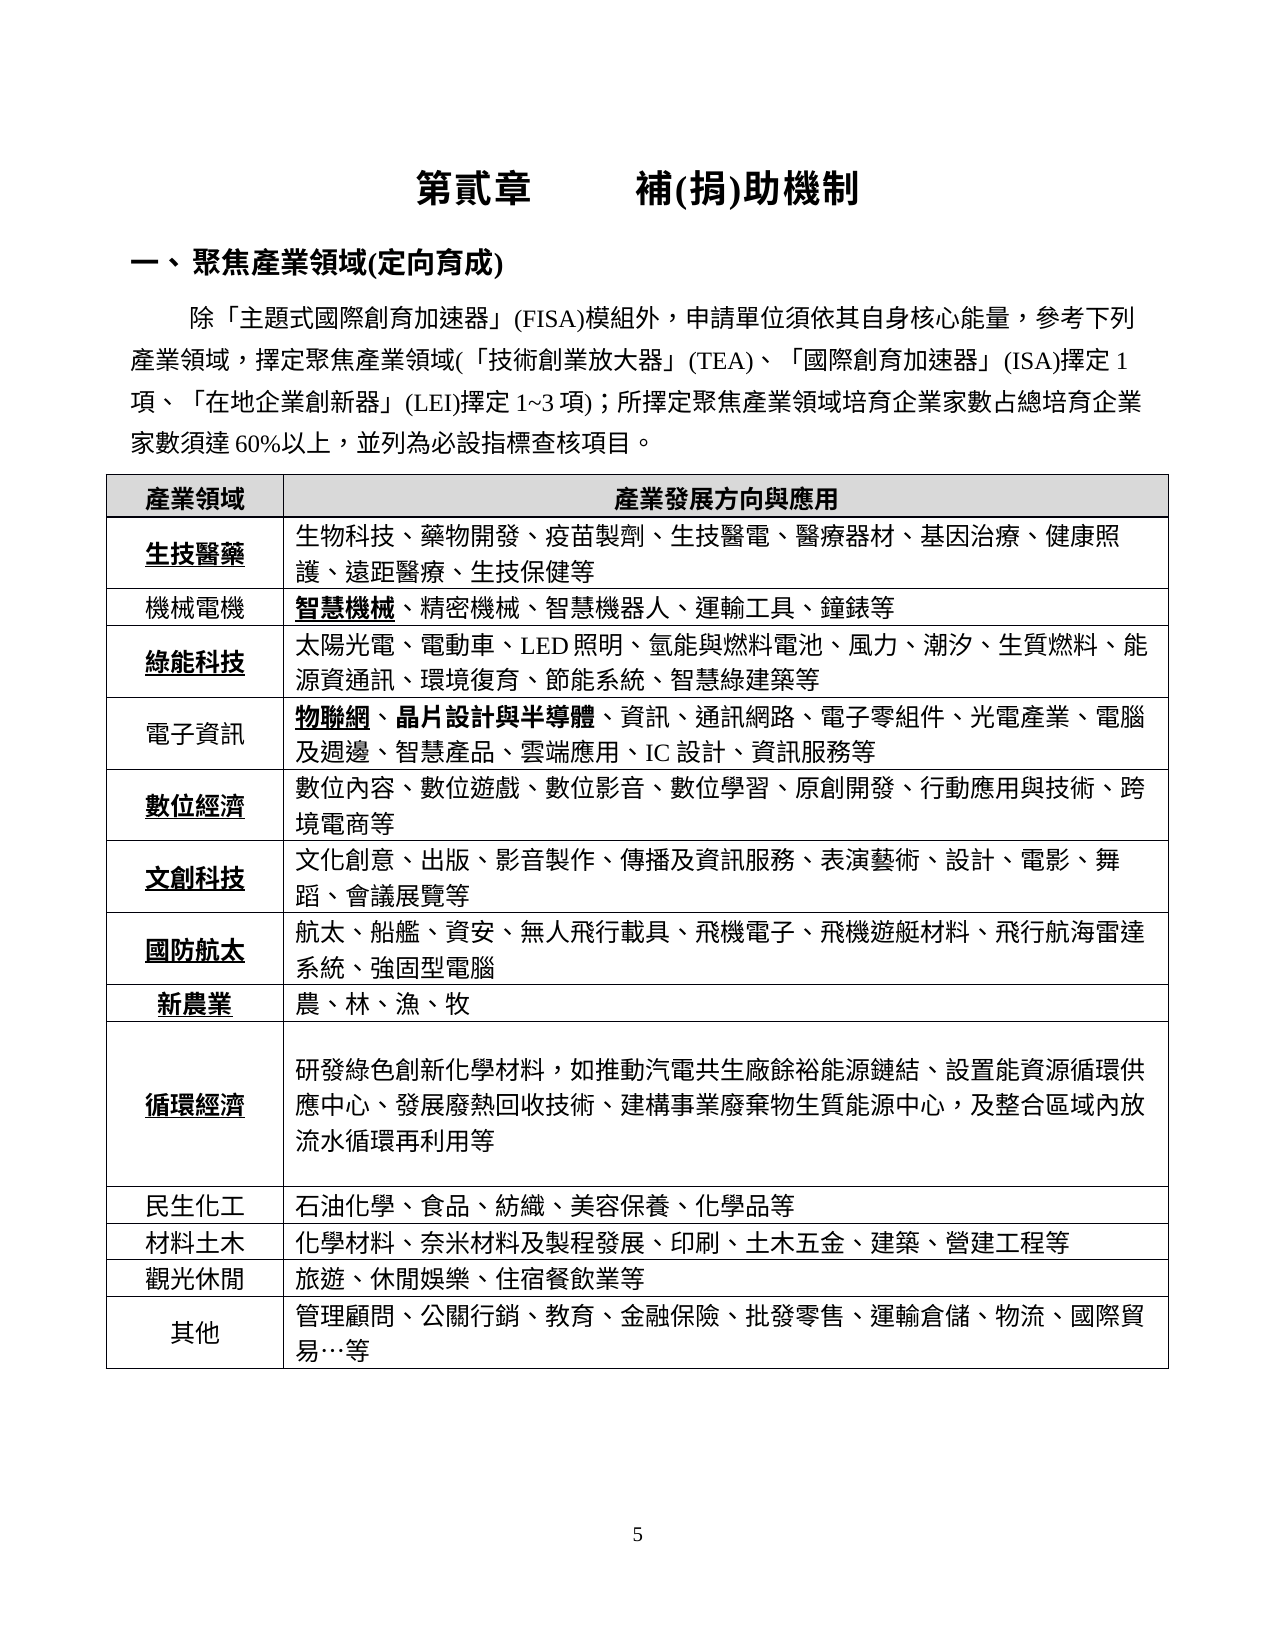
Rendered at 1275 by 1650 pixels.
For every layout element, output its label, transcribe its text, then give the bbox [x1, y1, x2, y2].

table_cell 管理顧問、公關行銷、教育、金融保險、批發零售、運輸倉儲、物流、國際貿易…等 [284, 1297, 1168, 1367]
table_cell 物聯網、晶片設計與半導體、資訊、通訊網路、電子零組件、光電產業、電腦及週邊、智慧產品、雲端應用、IC 設計、資訊服務等 [284, 698, 1168, 768]
table_cell 觀光休閒 [107, 1260, 283, 1296]
table_cell 生物科技、藥物開發、疫苗製劑、生技醫電、醫療器材、基因治療、健康照護、遠距醫療、生技保健等 [284, 518, 1168, 588]
table_cell 太陽光電、電動車、LED照明、氫能與燃料電池、風力、潮汐、生質燃料、能源資通訊、環境復育、節能系統、智慧綠建築等 [284, 626, 1168, 697]
table_cell 機械電機 [107, 589, 283, 625]
table_cell 循環經濟 [107, 1022, 283, 1186]
table_cell 旅遊、休閒娛樂、住宿餐飲業等 [284, 1260, 1168, 1296]
text 除「主題式國際創育加速器」(FISA)模組外，申請單位須依其自身核心能量，參考下列產業領域，擇定聚焦產業領域(「技術創業放大器」(TEA)、「國際創育加速器」(ISA)擇定1項、「在地企業創新器」(LEI)擇定1~3項)；所擇定聚焦產業領域培育企業家數占總培育企業家數須達60%以上，並列為必設指標查核項目。 [130, 294, 1145, 461]
subtitle 聚焦產業領域(定向育成) [130, 240, 1145, 282]
table_cell 航太、船艦、資安、無人飛行載具、飛機電子、飛機遊艇材料、飛行航海雷達系統、強固型電腦 [284, 913, 1168, 984]
table_cell 石油化學、食品、紡織、美容保養、化學品等 [284, 1187, 1168, 1223]
table_cell 數位內容、數位遊戲、數位影音、數位學習、原創開發、行動應用與技術、跨境電商等 [284, 770, 1168, 840]
table_cell 文化創意、出版、影音製作、傳播及資訊服務、表演藝術、設計、電影、舞蹈、會議展覽等 [284, 841, 1168, 912]
subtitle 補(捐)助機制 [130, 159, 1145, 213]
table_cell 研發綠色創新化學材料，如推動汽電共生廠餘裕能源鏈結、設置能資源循環供應中心、發展廢熱回收技術、建構事業廢棄物生質能源中心，及整合區域內放流水循環再利用等 [284, 1022, 1168, 1186]
table_cell 數位經濟 [107, 770, 283, 840]
table_cell 農、林、漁、牧 [284, 985, 1168, 1021]
table_header 產業領域 [107, 475, 283, 516]
table_cell 新農業 [107, 985, 283, 1021]
table_cell 材料土木 [107, 1224, 283, 1259]
table_cell 國防航太 [107, 913, 283, 984]
table_cell 民生化工 [107, 1187, 283, 1223]
table_cell 化學材料、奈米材料及製程發展、印刷、土木五金、建築、營建工程等 [284, 1224, 1168, 1259]
table_cell 智慧機械、精密機械、智慧機器人、運輸工具、鐘錶等 [284, 589, 1168, 625]
table_header 產業發展方向與應用 [284, 475, 1168, 516]
table_cell 其他 [107, 1297, 283, 1367]
table_cell 文創科技 [107, 841, 283, 912]
table_cell 電子資訊 [107, 698, 283, 768]
table_cell 綠能科技 [107, 626, 283, 697]
table_cell 生技醫藥 [107, 518, 283, 588]
